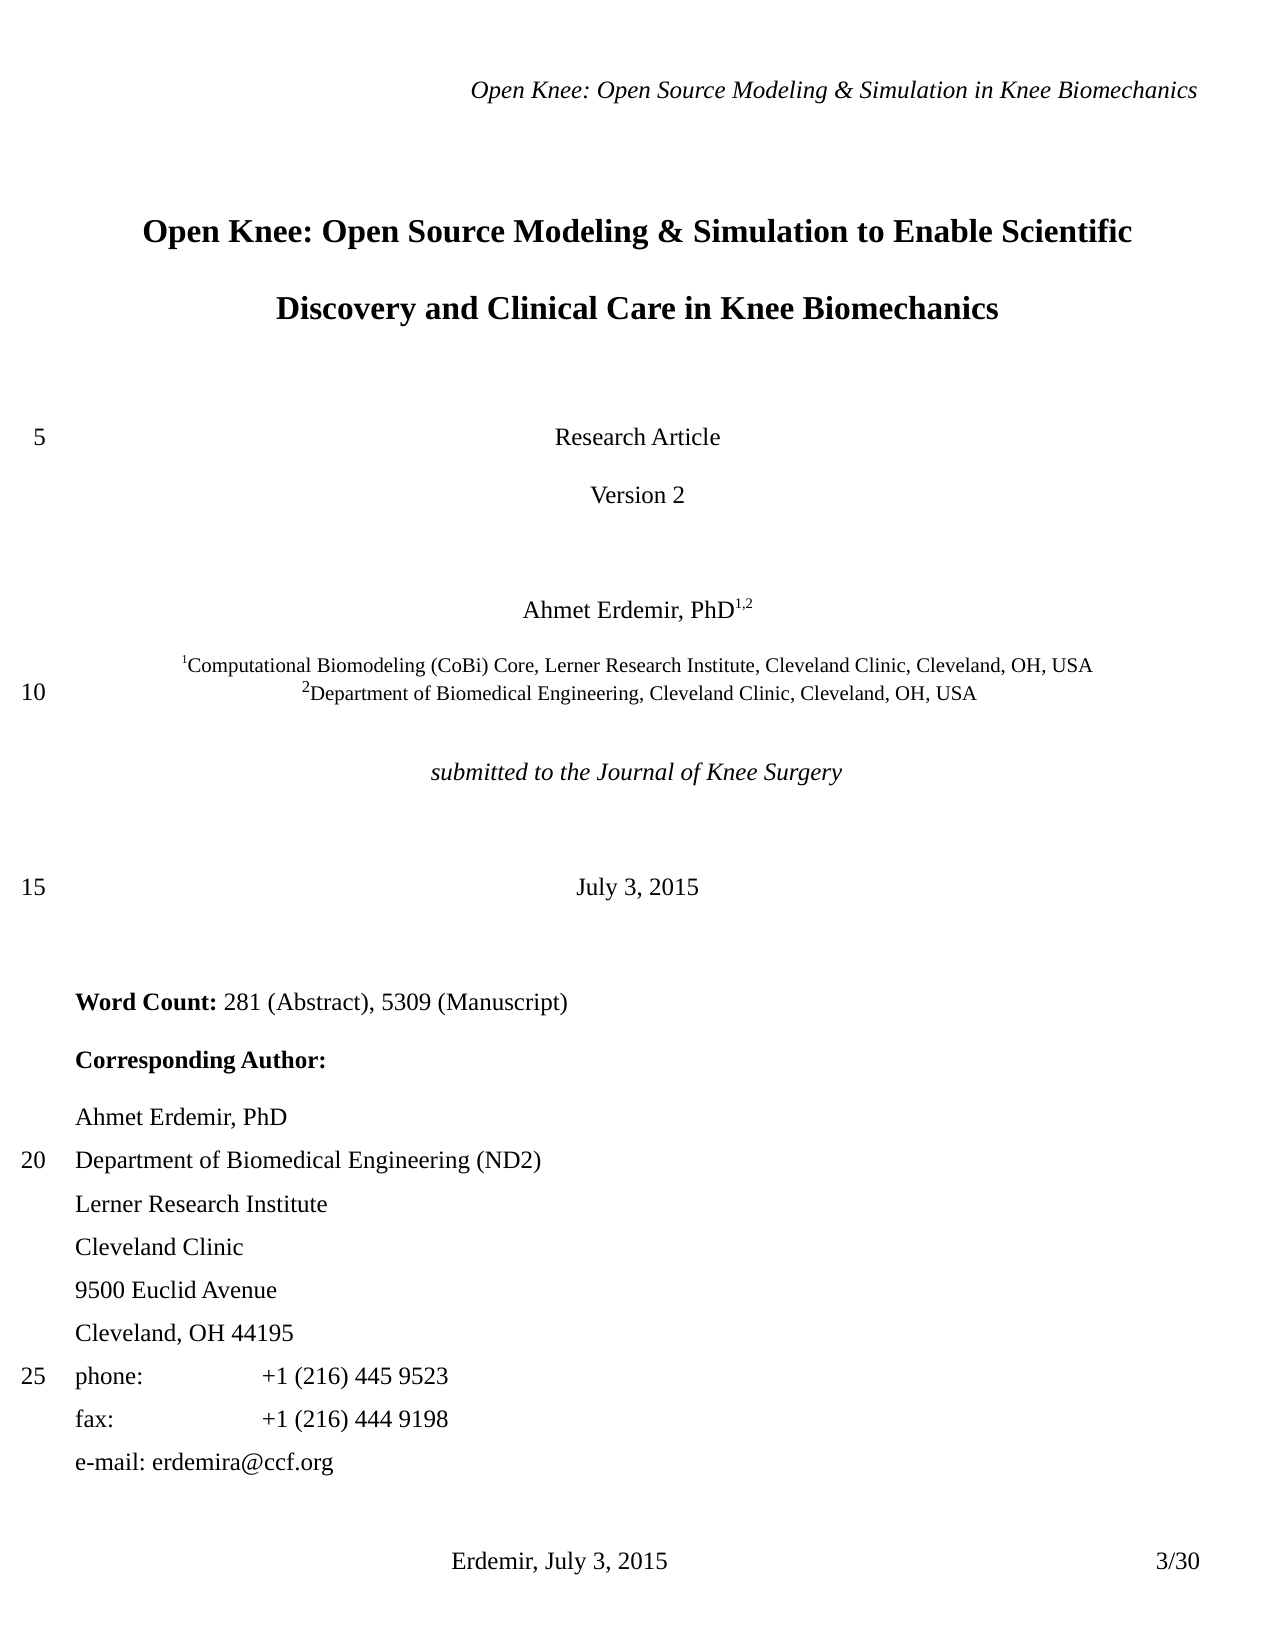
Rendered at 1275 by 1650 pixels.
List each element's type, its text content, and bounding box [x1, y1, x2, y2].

text July 3, 2015 [75, 872, 1200, 901]
text Version 2 [75, 480, 1200, 509]
text Ahmet Erdemir, PhD1,2 [75, 595, 1200, 624]
text 1Computational Biomodeling (CoBi) Core, Lerner Research Institute, Cleveland Clinic, Cleveland, OH, USA [75, 652, 1200, 677]
text Word Count: 281 (Abstract), 5309 (Manuscript) [75, 987, 1200, 1016]
text Cleveland, OH 44195 [75, 1318, 1200, 1347]
text Department of Biomedical Engineering (ND2) [75, 1146, 1200, 1174]
text Ahmet Erdemir, PhD [75, 1102, 1200, 1131]
text submitted to the Journal of Knee Surgery [75, 757, 1200, 786]
text phone: +1 (216) 445 9523 [75, 1361, 1200, 1390]
text Research Article [75, 422, 1200, 451]
text 2Department of Biomedical Engineering, Cleveland Clinic, Cleveland, OH, USA [75, 677, 1200, 705]
text Open Knee: Open Source Modeling & Simulation to Enable Scientific Discovery and Clinical Care in Knee Biomechanics [75, 212, 1200, 327]
text Cleveland Clinic [75, 1232, 1200, 1261]
text 9500 Euclid Avenue [75, 1275, 1200, 1304]
text Corresponding Author: [75, 1045, 1200, 1074]
text e-mail: erdemira@ccf.org [75, 1447, 1200, 1476]
text Lerner Research Institute [75, 1189, 1200, 1217]
text fax: +1 (216) 444 9198 [75, 1404, 1200, 1433]
